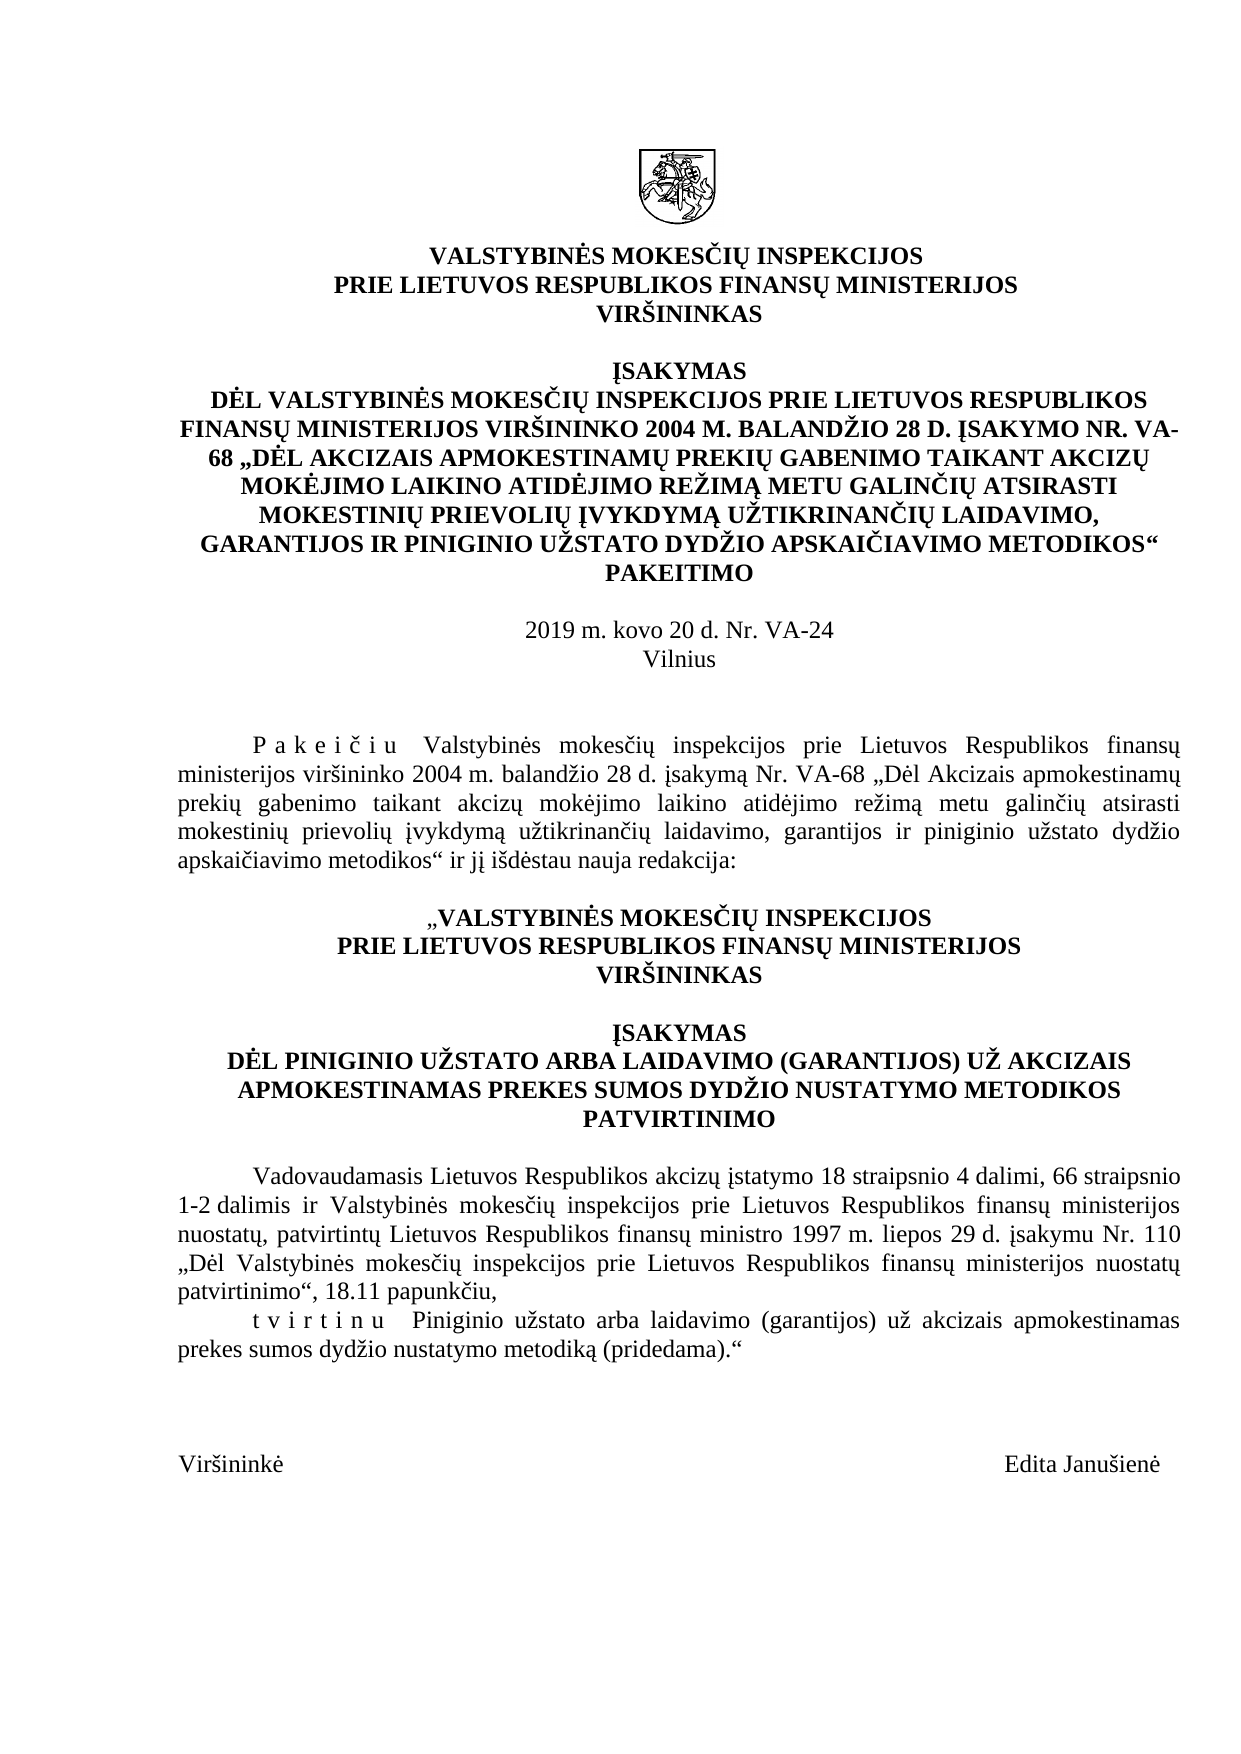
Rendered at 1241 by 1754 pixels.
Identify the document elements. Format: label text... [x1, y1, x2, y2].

text tvirtinu Piniginio užstato arba laidavimo (garantijos) už akcizais apmokestinamas prekes sumos dydžio nustatymo metodiką (pridedama).“ [177, 1305, 1181, 1363]
text VALSTYBINĖS MOKESČIŲ INSPEKCIJOS PRIE LIETUVOS RESPUBLIKOS FINANSŲ MINISTERIJOS VIRŠININKAS [177, 241, 1181, 328]
text VIRŠININKAS [177, 960, 1181, 989]
text Vilnius [177, 644, 1181, 673]
text „VALSTYBINĖS MOKESČIŲ INSPEKCIJOS [177, 903, 1181, 931]
text ĮSAKYMAS [177, 356, 1181, 385]
text ĮSAKYMAS [177, 1018, 1181, 1046]
text Viršininkė Edita Janušienė [178, 1449, 1181, 1478]
text DĖL PINIGINIO UŽSTATO ARBA LAIDAVIMO (GARANTIJOS) UŽ AKCIZAIS APMOKESTINAMAS PREKES SUMOS DYDŽIO NUSTATYMO METODIKOS PATVIRTINIMO [177, 1046, 1181, 1133]
text PRIE LIETUVOS RESPUBLIKOS FINANSŲ MINISTERIJOS [177, 931, 1181, 960]
text 2019 m. kovo 20 d. Nr. VA-24 [177, 615, 1181, 644]
text Pakeičiu Valstybinės mokesčių inspekcijos prie Lietuvos Respublikos finansų ministerijos viršininko 2004 m. balandžio 28 d. įsakymą Nr. VA-68 „Dėl Akcizais apmokestinamų prekių gabenimo taikant akcizų mokėjimo laikino atidėjimo režimą metu galinčių atsirasti mokestinių prievolių įvykdymą užtikrinančių laidavimo, garantijos ir piniginio užstato dydžio apskaičiavimo metodikos“ ir jį išdėstau nauja redakcija: [177, 730, 1181, 874]
text Vadovaudamasis Lietuvos Respublikos akcizų įstatymo 18 straipsnio 4 dalimi, 66 straipsnio 1-2 dalimis ir Valstybinės mokesčių inspekcijos prie Lietuvos Respublikos finansų ministerijos nuostatų, patvirtintų Lietuvos Respublikos finansų ministro 1997 m. liepos 29 d. įsakymu Nr. 110 „Dėl Valstybinės mokesčių inspekcijos prie Lietuvos Respublikos finansų ministerijos nuostatų patvirtinimo“, 18.11 papunkčiu, [177, 1161, 1181, 1305]
text DĖL VALSTYBINĖS MOKESČIŲ INSPEKCIJOS PRIE LIETUVOS RESPUBLIKOS FINANSŲ MINISTERIJOS VIRŠININKO 2004 M. BALANDŽIO 28 D. ĮSAKYMO NR. VA-68 „DĖL AKCIZAIS APMOKESTINAMŲ PREKIŲ GABENIMO TAIKANT AKCIZŲ MOKĖJIMO LAIKINO ATIDĖJIMO REŽIMĄ METU GALINČIŲ ATSIRASTI MOKESTINIŲ PRIEVOLIŲ ĮVYKDYMĄ UŽTIKRINANČIŲ LAIDAVIMO, GARANTIJOS IR PINIGINIO UŽSTATO DYDŽIO APSKAIČIAVIMO METODIKOS“ PAKEITIMO [177, 385, 1181, 586]
